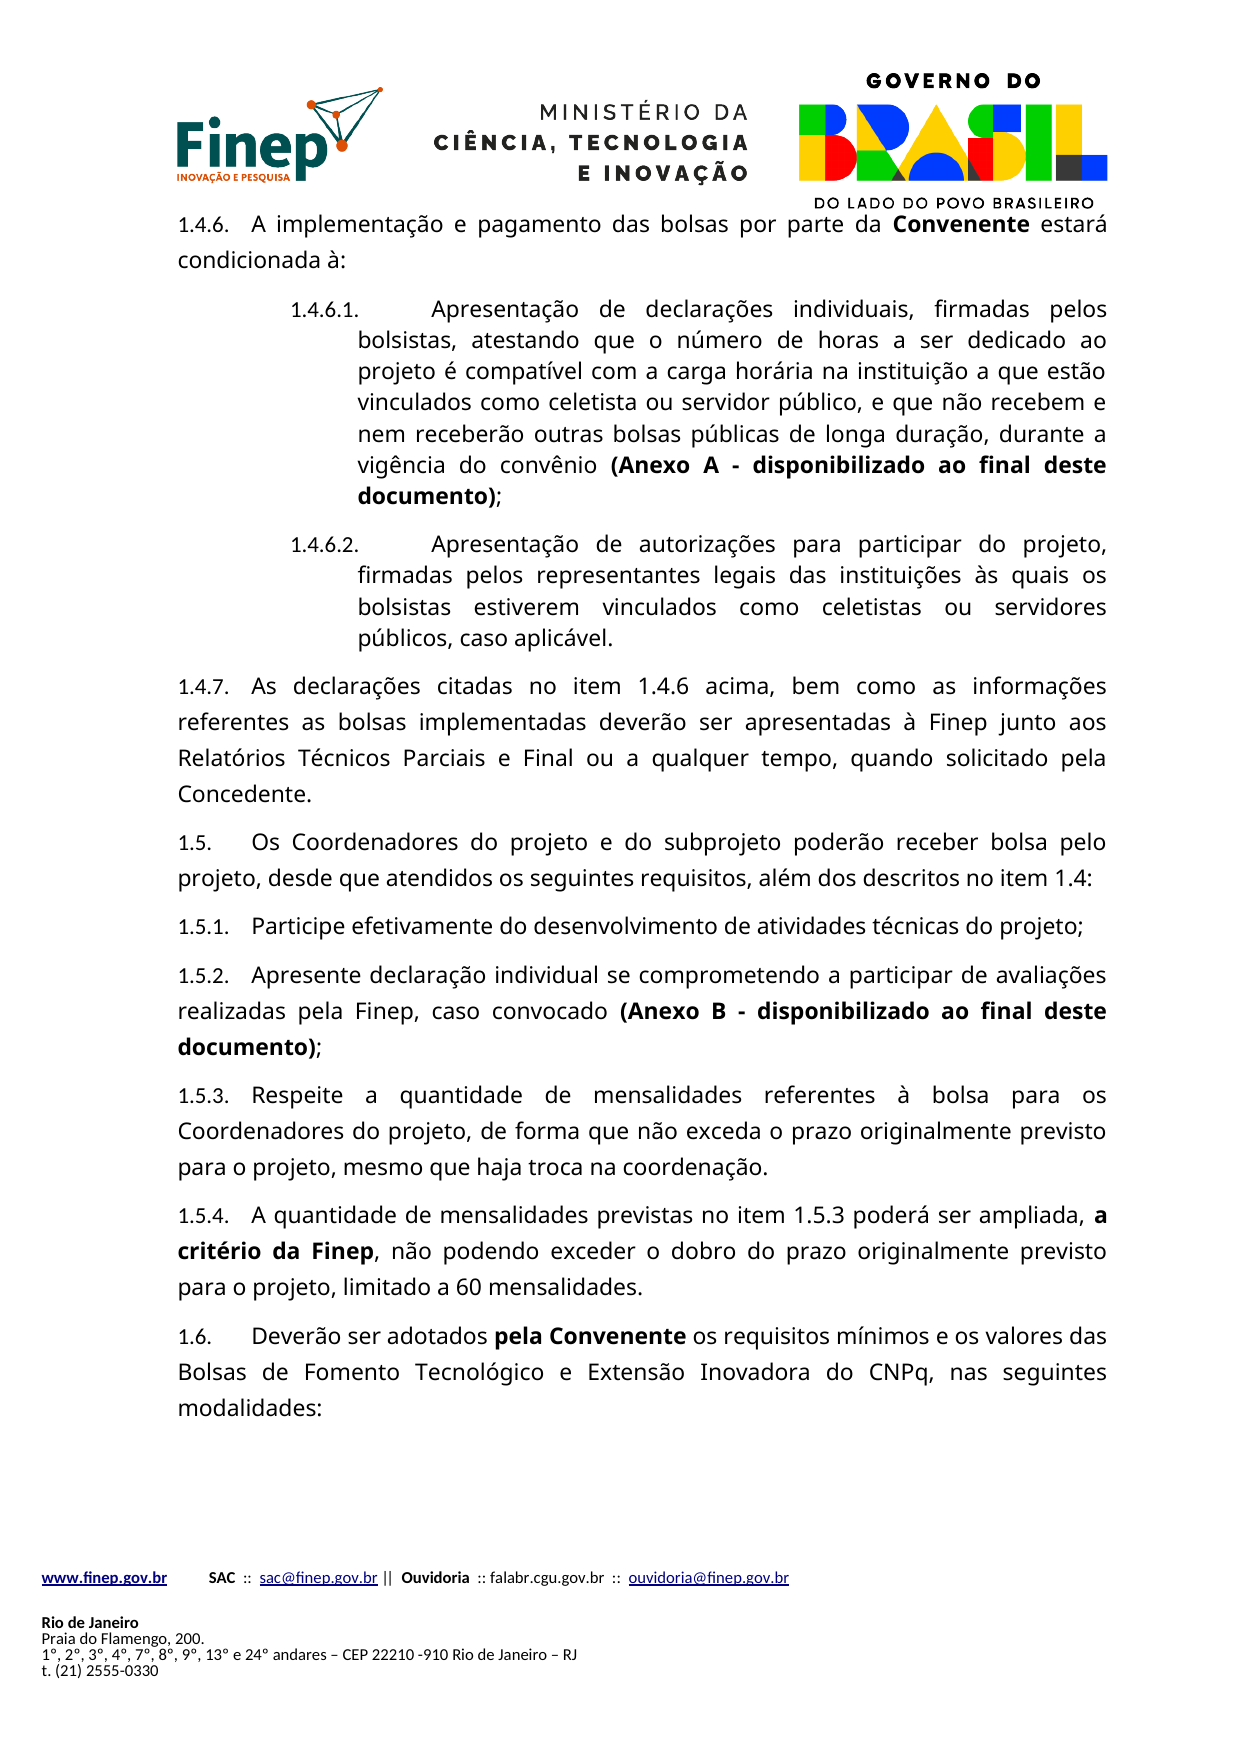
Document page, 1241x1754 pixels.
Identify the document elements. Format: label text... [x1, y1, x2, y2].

list As declarações citadas no item 1.4.6 acima, bem como as informações referentes as bolsas implementadas deverão ser apresentadas à Finep junto aos Relatórios Técnicos Parciais e Final ou a qualquer tempo, quando solicitado pela Concedente. [177, 670, 1108, 809]
list A implementação e pagamento das bolsas por parte da Convenente estará condicionada à: [177, 208, 1108, 275]
list Respeite a quantidade de mensalidades referentes à bolsa para os Coordenadores do projeto, de forma que não exceda o prazo originalmente previsto para o projeto, mesmo que haja troca na coordenação. [177, 1079, 1108, 1182]
list Apresente declaração individual se comprometendo a participar de avaliações realizadas pela Finep, caso convocado (Anexo B - disponibilizado ao final deste documento); [177, 959, 1108, 1062]
list A quantidade de mensalidades previstas no item 1.5.3 poderá ser ampliada, a critério da Finep, não podendo exceder o dobro do prazo originalmente previsto para o projeto, limitado a 60 mensalidades. [177, 1199, 1108, 1302]
list Apresentação de autorizações para participar do projeto, firmadas pelos representantes legais das instituições às quais os bolsistas estiverem vinculados como celetistas ou servidores públicos, caso aplicável. [290, 528, 1107, 653]
list Deverão ser adotados pela Convenente os requisitos mínimos e os valores das Bolsas de Fomento Tecnológico e Extensão Inovadora do CNPq, nas seguintes modalidades: [177, 1320, 1108, 1423]
list Participe efetivamente do desenvolvimento de atividades técnicas do projeto; [177, 910, 1108, 942]
list Os Coordenadores do projeto e do subprojeto poderão receber bolsa pelo projeto, desde que atendidos os seguintes requisitos, além dos descritos no item 1.4: [177, 826, 1108, 893]
list Apresentação de declarações individuais, firmadas pelos bolsistas, atestando que o número de horas a ser dedicado ao projeto é compatível com a carga horária na instituição a que estão vinculados como celetista ou servidor público, e que não recebem e nem receberão outras bolsas públicas de longa duração, durante a vigência do convênio (Anexo A - disponibilizado ao final deste documento); [290, 293, 1107, 511]
